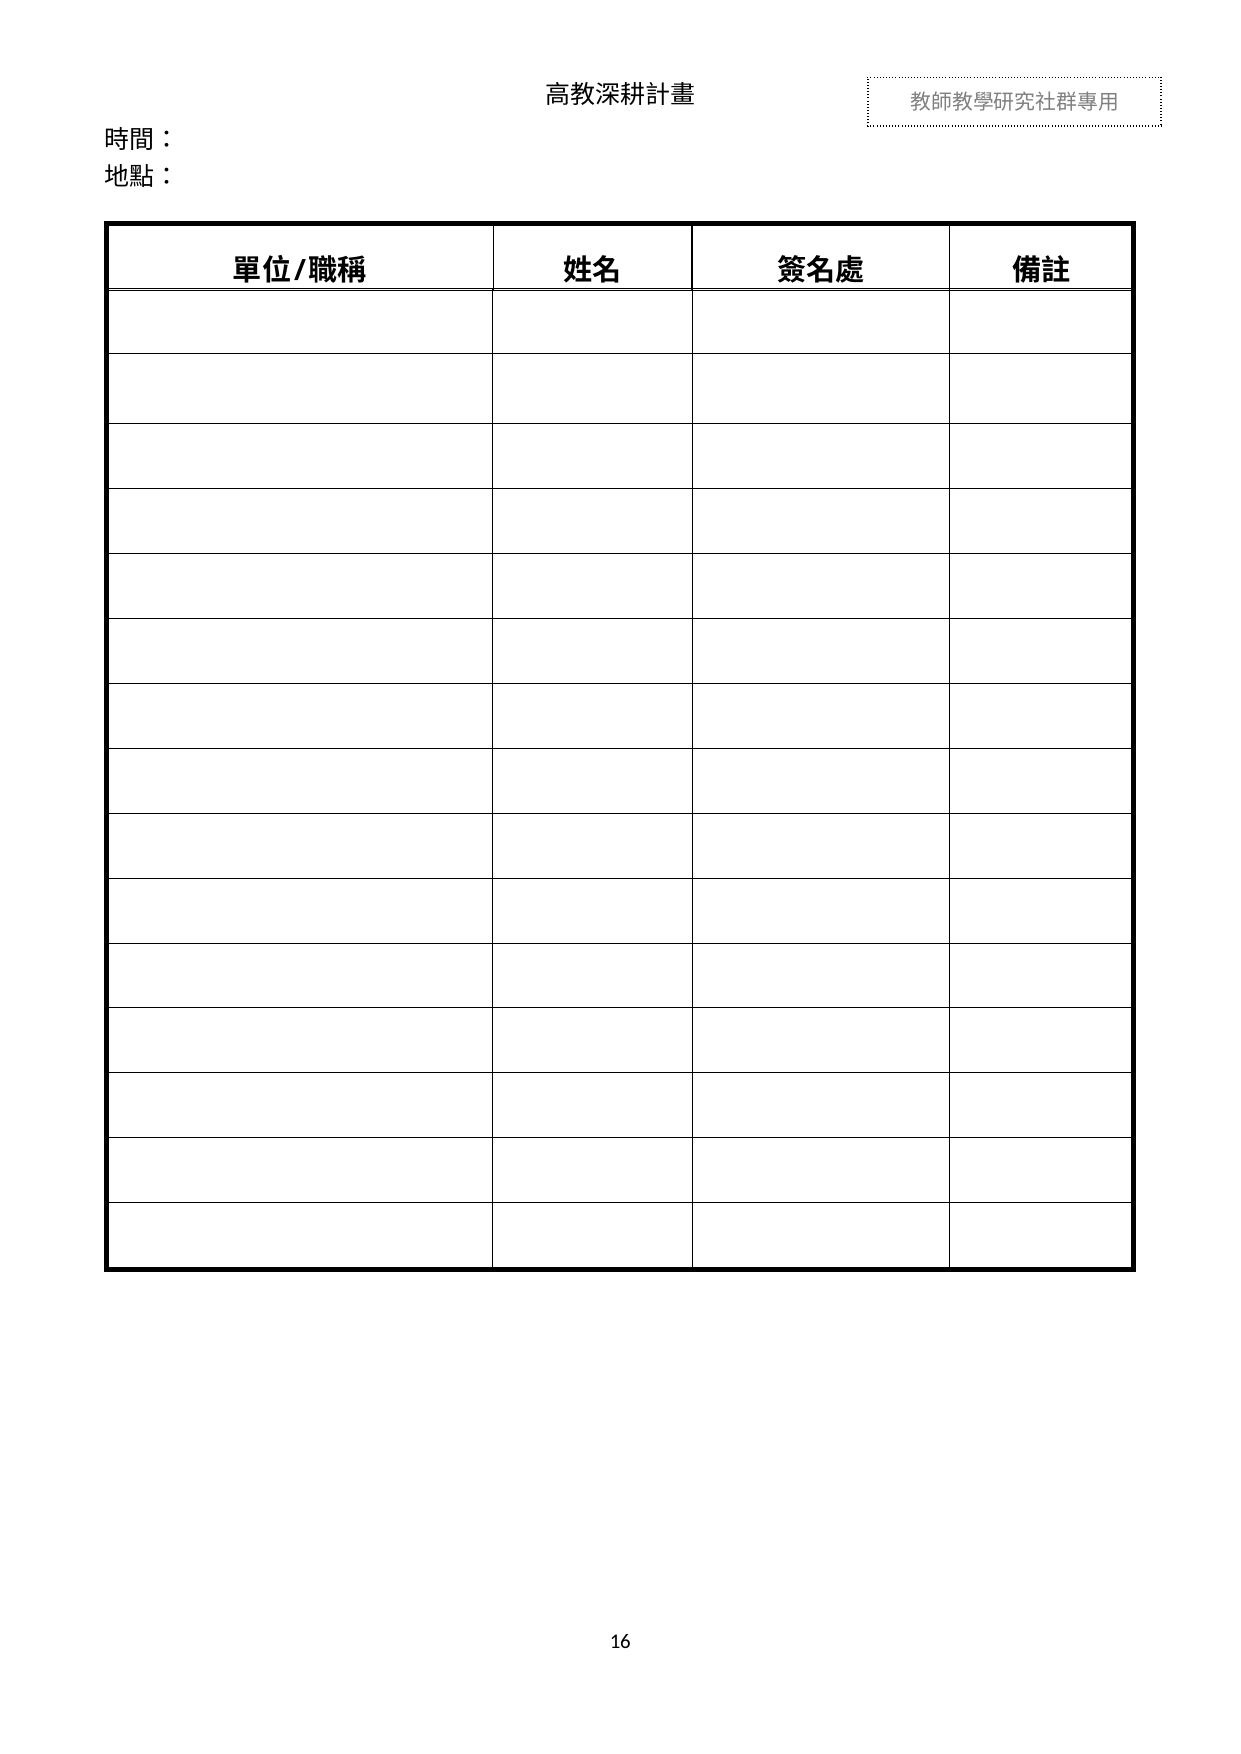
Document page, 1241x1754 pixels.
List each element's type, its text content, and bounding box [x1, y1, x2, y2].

table_cell [493, 1008, 692, 1072]
table_cell [693, 879, 949, 942]
table_cell [493, 354, 692, 423]
table_cell [493, 1138, 692, 1202]
table_cell [693, 554, 949, 618]
table_header 簽名處 [693, 226, 949, 288]
table_cell [950, 1008, 1131, 1072]
table_cell [693, 944, 949, 1007]
table_cell [493, 1203, 692, 1267]
text 地點： [104, 156, 1165, 192]
table_cell [109, 814, 492, 877]
table_cell [693, 684, 949, 748]
table_cell [950, 814, 1131, 877]
table_cell [109, 684, 492, 748]
table_cell [693, 749, 949, 813]
table_cell [950, 554, 1131, 618]
table_cell [109, 749, 492, 813]
table_cell [693, 1138, 949, 1202]
table_cell [109, 879, 492, 942]
table_cell [109, 944, 492, 1007]
table_cell [493, 879, 692, 942]
table_cell [693, 619, 949, 683]
table_cell [109, 489, 492, 553]
table_header 備註 [950, 226, 1131, 288]
table_cell [109, 354, 492, 423]
table_cell [493, 944, 692, 1007]
table_cell [109, 424, 492, 488]
table_cell [493, 554, 692, 618]
table_cell [109, 1138, 492, 1202]
text 時間： [104, 120, 1165, 156]
table_cell [950, 944, 1131, 1007]
table_cell [493, 291, 692, 353]
table_cell [950, 1073, 1131, 1137]
table_cell [693, 424, 949, 488]
table_cell [950, 354, 1131, 423]
table_cell [693, 291, 949, 353]
table_cell [950, 424, 1131, 488]
table_cell [493, 749, 692, 813]
table_cell [950, 489, 1131, 553]
table_cell [493, 424, 692, 488]
table_cell [109, 1203, 492, 1267]
table_cell [950, 684, 1131, 748]
table_cell [693, 1008, 949, 1072]
table_cell [493, 489, 692, 553]
table_cell [950, 291, 1131, 353]
table_cell [109, 291, 492, 353]
table_cell [693, 1073, 949, 1137]
table_cell [493, 1073, 692, 1137]
table_cell [109, 619, 492, 683]
table_cell [950, 1138, 1131, 1202]
table_header 單位/職稱 [109, 226, 493, 288]
table_header 姓名 [494, 226, 691, 288]
table_cell [109, 1073, 492, 1137]
table_cell [950, 879, 1131, 942]
table_cell [693, 1203, 949, 1267]
table_cell [493, 619, 692, 683]
table_cell [693, 354, 949, 423]
table_cell [109, 1008, 492, 1072]
table_cell [950, 749, 1131, 813]
table_cell [950, 619, 1131, 683]
table_cell [950, 1203, 1131, 1267]
table_cell [109, 554, 492, 618]
table_cell [493, 814, 692, 877]
table_cell [693, 489, 949, 553]
table_cell [493, 684, 692, 748]
table_cell [693, 814, 949, 877]
